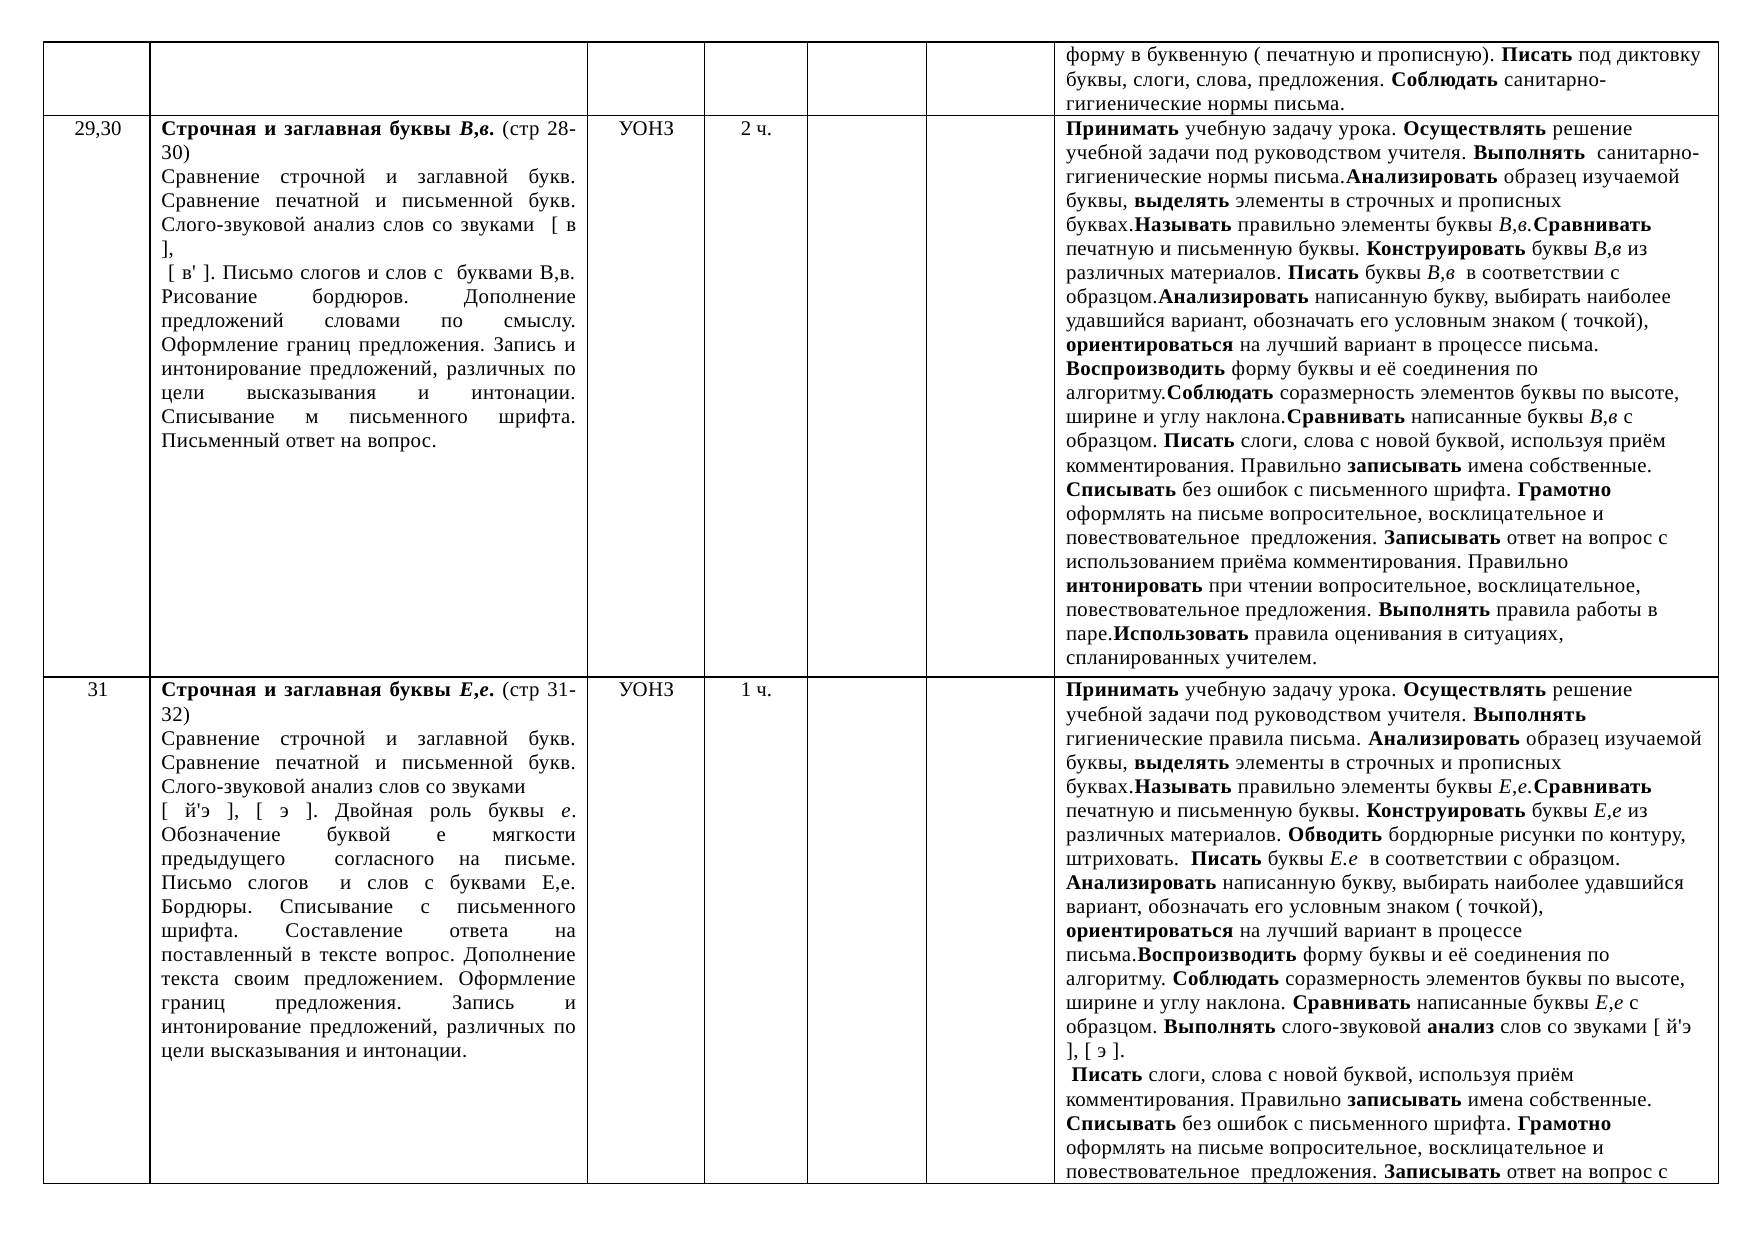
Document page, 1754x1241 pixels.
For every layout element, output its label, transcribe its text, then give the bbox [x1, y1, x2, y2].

table_cell Строчная и заглавная буквы Е,е. (стр 31-32) Сравнение строчной и заглавной букв. Сравнение печатной и письменной букв. Слого-звуковой анализ слов со звуками [ й'э ], [ э ]. Двойная роль буквы е. Обозначение буквой е мягкости предыдущего согласного на письме. Письмо слогов и слов с буквами Е,е. Бордюры. Списывание с письменного шрифта. Составление ответа на поставленный в тексте вопрос. Дополнение текста своим предложением. Оформление границ предложения. Запись и интонирование предложений, различных по цели высказывания и интонации. [151, 678, 587, 1183]
table_cell [927, 43, 1054, 114]
table_cell форму в буквенную ( печатную и прописную). Писать под диктовку буквы, слоги, слова, предложения. Соблюдать санитарно-гигиенические нормы письма. [1055, 43, 1718, 114]
table_cell [808, 678, 926, 1183]
table_cell [151, 43, 587, 114]
table_cell Строчная и заглавная буквы В,в. (стр 28-30) Сравнение строчной и заглавной букв. Сравнение печатной и письменной букв. Слого-звуковой анализ слов со звуками [ в ], [ в' ]. Письмо слогов и слов с буквами В,в. Рисование бордюров. Дополнение предложений словами по смыслу. Оформление границ предложения. Запись и интонирование предложений, различных по цели высказывания и интонации. Списывание м письменного шрифта. Письменный ответ на вопрос. [151, 116, 587, 676]
table_cell Принимать учебную задачу урока. Осуществлять решение учебной задачи под руководством учителя. Выполнять гигиенические правила письма. Анализировать образец изучаемой буквы, выделять элементы в строчных и прописных буквах.Называть правильно элементы буквы Е,е.Сравнивать печатную и письменную буквы. Конструировать буквы Е,е из различных материалов. Обводить бордюрные рисунки по контуру, штриховать. Писать буквы Е.е в соответствии с образцом. Анализировать написанную букву, выбирать наиболее удавшийся вариант, обозначать его условным знаком ( точкой), ориентироваться на лучший вариант в процессе письма.Воспроизводить форму буквы и её соединения по алгоритму. Соблюдать соразмерность элементов буквы по высоте, ширине и углу наклона. Сравнивать написанные буквы Е,е с образцом. Выполнять слого-звуковой анализ слов со звуками [ й'э ], [ э ]. Писать слоги, слова с новой буквой, используя приём комментирования. Правильно записывать имена собственные. Списывать без ошибок с письменного шрифта. Грамотно оформлять на письме вопросительное, восклица­тельное и повествовательное предложения. Записывать ответ на вопрос с [1055, 678, 1718, 1183]
table_cell УОНЗ [588, 678, 704, 1183]
table_cell 1 ч. [705, 678, 807, 1183]
table_cell [808, 116, 926, 676]
table_cell [588, 43, 704, 114]
table_cell 2 ч. [705, 116, 807, 676]
table_cell [705, 43, 807, 114]
table_cell [808, 43, 926, 114]
table_cell Принимать учебную задачу урока. Осуществлять решение учебной задачи под руководством учителя. Выполнять санитарно-гигиенические нормы письма.Анализировать образец изучаемой буквы, выделять элементы в строчных и прописных буквах.Называть правильно элементы буквы В,в.Сравнивать печатную и письменную буквы. Конструировать буквы В,в из различных материалов. Писать буквы В,в в соответствии с образцом.Анализировать написанную букву, выбирать наиболее удавшийся вариант, обозначать его условным знаком ( точкой), ориентироваться на лучший вариант в процессе письма. Воспроизводить форму буквы и её соединения по алгоритму.Соблюдать соразмерность элементов буквы по высоте, ширине и углу наклона.Сравнивать написанные буквы В,в с образцом. Писать слоги, слова с новой буквой, используя приём комментирования. Правильно записывать имена собственные. Списывать без ошибок с письменного шрифта. Грамотно оформлять на письме вопросительное, восклица­тельное и повествовательное предложения. Записывать ответ на вопрос с использованием приёма комментирования. Правильно интонировать при чтении вопросительное, восклица­тельное, повествовательное предложения. Выполнять правила работы в паре.Использовать правила оценивания в ситуациях, спланированных учителем. [1055, 116, 1718, 676]
table_cell [44, 43, 149, 114]
table_cell [927, 116, 1054, 676]
table_cell [927, 678, 1054, 1183]
table_cell 31 [44, 678, 149, 1183]
table_cell УОНЗ [588, 116, 704, 676]
table_cell 29,30 [44, 116, 149, 676]
